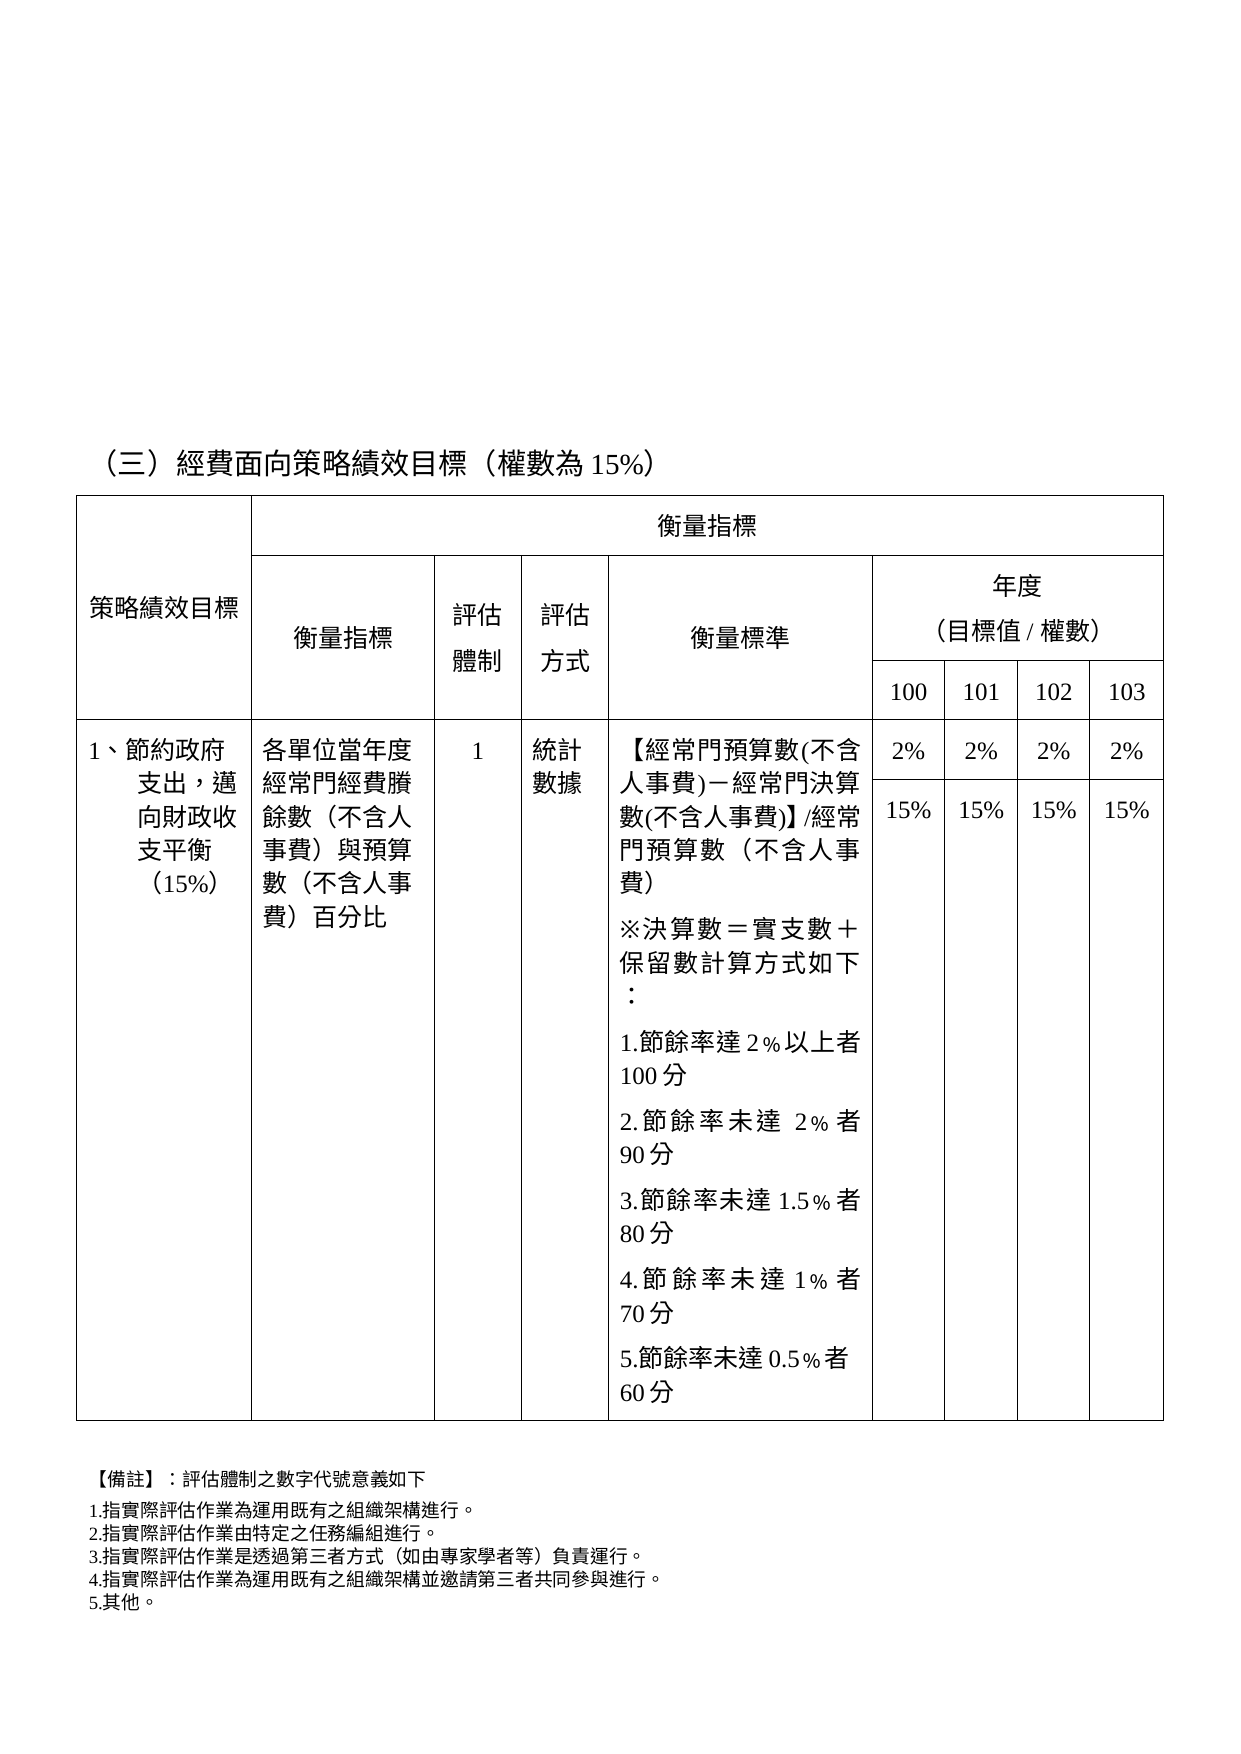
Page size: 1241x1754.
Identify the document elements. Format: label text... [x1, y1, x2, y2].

table_cell 評估 體制 [435, 556, 521, 719]
table_cell 衡量指標 [252, 556, 434, 719]
table_cell 102 [1018, 661, 1089, 719]
table_cell 1 [435, 720, 521, 1420]
table_cell 節約政府支出，邁向財政收支平衡（15%） [77, 720, 251, 1420]
list 指實際評估作業為運用既有之組織架構並邀請第三者共同參與進行。 [88, 1571, 1152, 1590]
table_cell 101 [945, 661, 1017, 719]
table_header 衡量指標 [252, 496, 1163, 555]
list 指實際評估作業為運用既有之組織架構進行。 [88, 1503, 1152, 1521]
table_cell 年度 （目標值 / 權數） [873, 556, 1163, 660]
table_cell 評估 方式 [522, 556, 608, 719]
table_cell 衡量標準 [609, 556, 872, 719]
table_cell 103 [1090, 661, 1163, 719]
list 其他。 [88, 1594, 1152, 1613]
table_cell 2% [1018, 720, 1089, 779]
table_cell 2% [1090, 720, 1163, 779]
table_cell 15% [873, 780, 944, 1420]
table_cell 【經常門預算數(不含人事費)－經常門決算數(不含人事費)】/經常門預算數（不含人事費） ※決算數＝實支數＋保留數計算方式如下： 1.節餘率達2﹪以上者100分 2.節餘率未達 2﹪者 90分 3.節餘率未達1.5﹪者 80分 4.節餘率未達1﹪者 70分 5.節餘率未達0.5﹪者60分 [609, 720, 872, 1420]
table_cell 各單位當年度經常門經費賸餘數（不含人事費）與預算數（不含人事費）百分比 [252, 720, 434, 1420]
text 【備註】：評估體制之數字代號意義如下 [88, 1471, 1152, 1490]
list 指實際評估作業由特定之任務編組進行。 [88, 1526, 1152, 1544]
table_cell 統計數據 [522, 720, 608, 1420]
table_cell 2% [945, 720, 1017, 779]
table_header 策略績效目標 [77, 496, 251, 719]
table_cell 15% [1018, 780, 1089, 1420]
table_cell 15% [1090, 780, 1163, 1420]
table_cell 2% [873, 720, 944, 779]
text （三）經費面向策略績效目標（權數為15%） [88, 441, 1152, 483]
list 指實際評估作業是透過第三者方式（如由專家學者等）負責運行。 [88, 1548, 1152, 1567]
table_cell 100 [873, 661, 944, 719]
table_cell 15% [945, 780, 1017, 1420]
